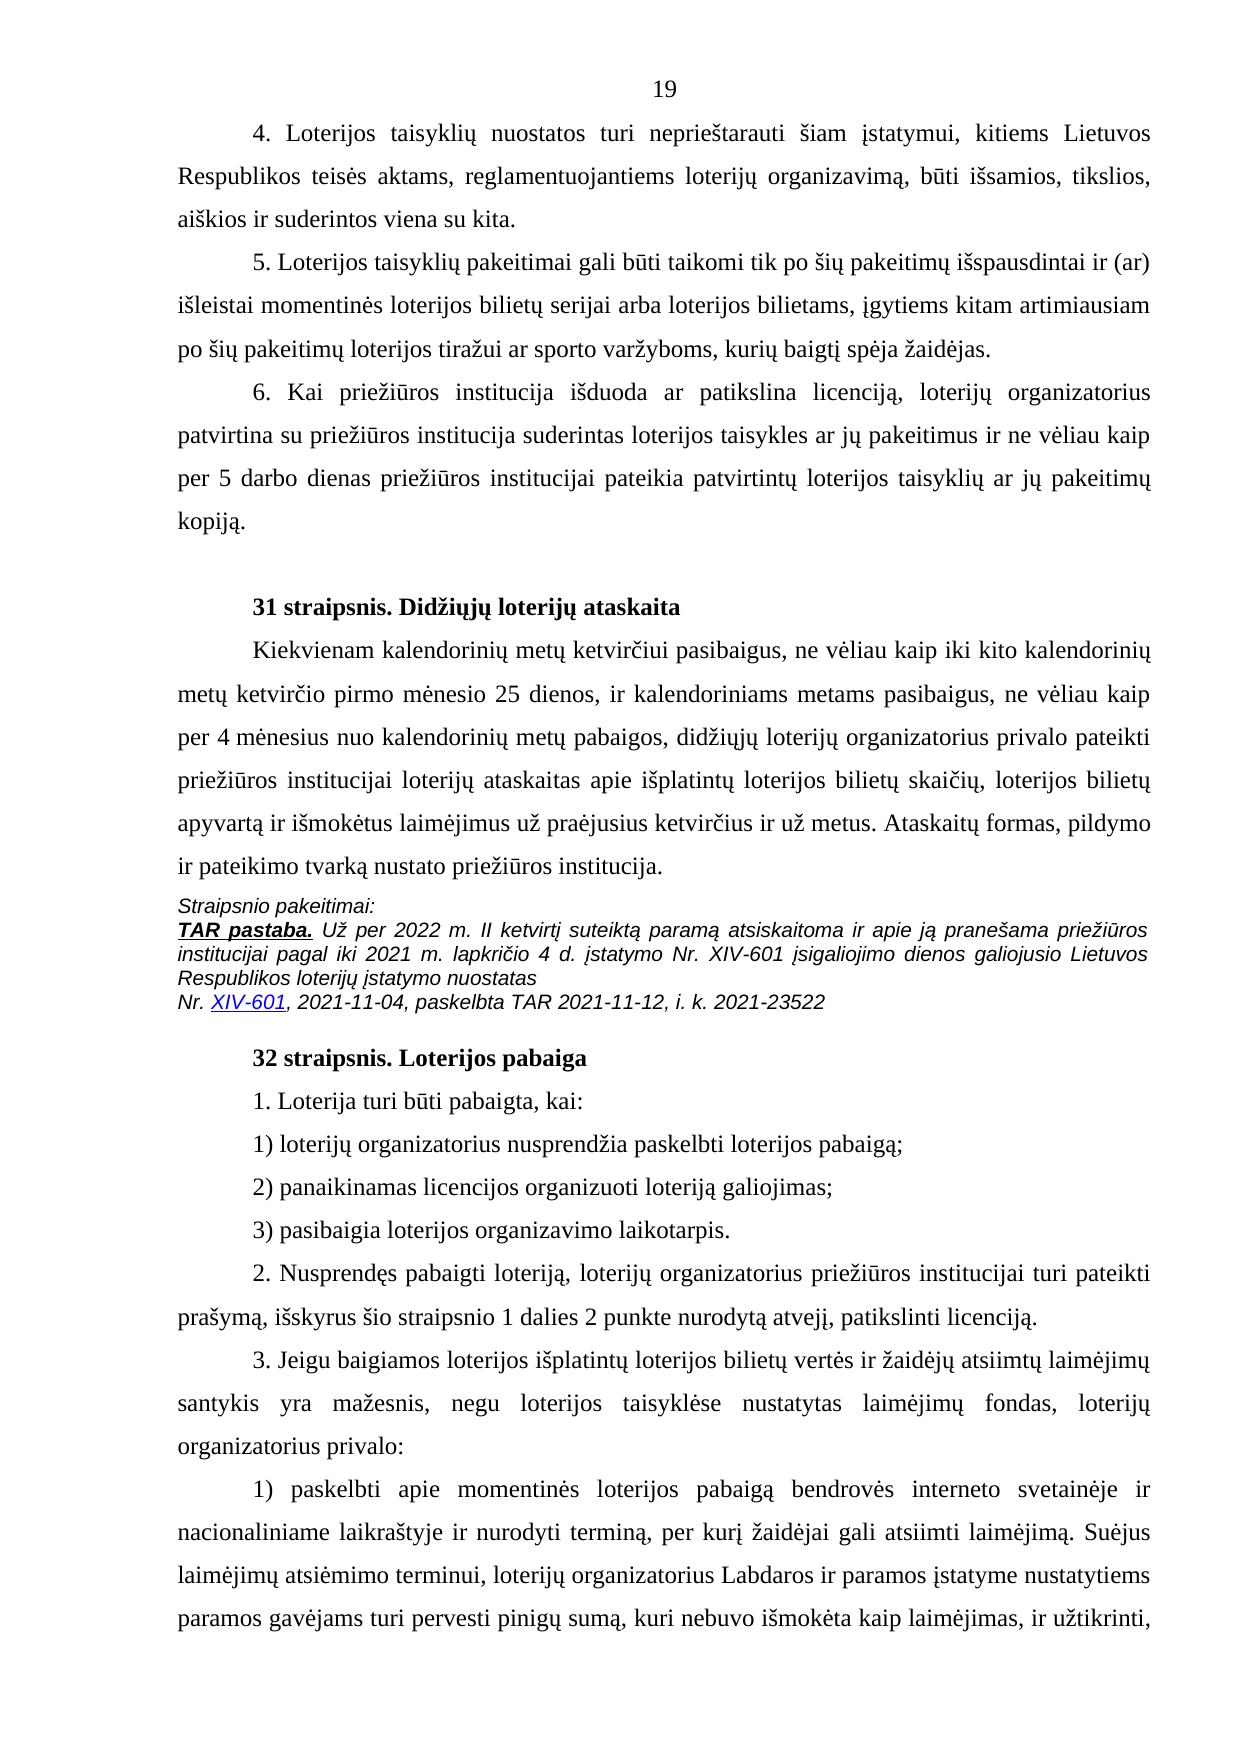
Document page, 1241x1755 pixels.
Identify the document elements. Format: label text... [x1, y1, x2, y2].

text TAR pastaba. Už per 2022 m. II ketvirtį suteiktą paramą atsiskaitoma ir apie ją pranešama priežiūros institucijai pagal iki 2021 m. lapkričio 4 d. įstatymo Nr. XIV-601 įsigaliojimo dienos galiojusio Lietuvos Respublikos loterijų įstatymo nuostatas [177, 918, 1152, 990]
text Kiekvienam kalendorinių metų ketvirčiui pasibaigus, ne vėliau kaip iki kito kalendorinių metų ketvirčio pirmo mėnesio 25 dienos, ir kalendoriniams metams pasibaigus, ne vėliau kaip per 4 mėnesius nuo kalendorinių metų pabaigos, didžiųjų loterijų organizatorius privalo pateikti priežiūros institucijai loterijų ataskaitas apie išplatintų loterijos bilietų skaičių, loterijos bilietų apyvartą ir išmokėtus laimėjimus už praėjusius ketvirčius ir už metus. Ataskaitų formas, pildymo ir pateikimo tvarką nustato priežiūros institucija. [177, 636, 1152, 880]
text 5. Loterijos taisyklių pakeitimai gali būti taikomi tik po šių pakeitimų išspausdintai ir (ar) išleistai momentinės loterijos bilietų serijai arba loterijos bilietams, įgytiems kitam artimiausiam po šių pakeitimų loterijos tiražui ar sporto varžyboms, kurių baigtį spėja žaidėjas. [177, 247, 1152, 362]
text 2. Nusprendęs pabaigti loteriją, loterijų organizatorius priežiūros institucijai turi pateikti prašymą, išskyrus šio straipsnio 1 dalies 2 punkte nurodytą atvejį, patikslinti licenciją. [177, 1258, 1152, 1330]
text Nr. XIV-601, 2021-11-04, paskelbta TAR 2021-11-12, i. k. 2021-23522 [177, 990, 1152, 1014]
text 32 straipsnis. Loterijos pabaiga [177, 1043, 1152, 1072]
text 1. Loterija turi būti pabaigta, kai: [177, 1086, 1152, 1115]
text Straipsnio pakeitimai: [177, 894, 1152, 918]
text 6. Kai priežiūros institucija išduoda ar patikslina licenciją, loterijų organizatorius patvirtina su priežiūros institucija suderintas loterijos taisykles ar jų pakeitimus ir ne vėliau kaip per 5 darbo dienas priežiūros institucijai pateikia patvirtintų loterijos taisyklių ar jų pakeitimų kopiją. [177, 377, 1152, 535]
text 3) pasibaigia loterijos organizavimo laikotarpis. [177, 1215, 1152, 1244]
text 31 straipsnis. Didžiųjų loterijų ataskaita [177, 592, 1152, 621]
text 1) paskelbti apie momentinės loterijos pabaigą bendrovės interneto svetainėje ir nacionaliniame laikraštyje ir nurodyti terminą, per kurį žaidėjai gali atsiimti laimėjimą. Suėjus laimėjimų atsiėmimo terminui, loterijų organizatorius Labdaros ir paramos įstatyme nustatytiems paramos gavėjams turi pervesti pinigų sumą, kuri nebuvo išmokėta kaip laimėjimas, ir užtikrinti, [177, 1474, 1152, 1632]
text 4. Loterijos taisyklių nuostatos turi neprieštarauti šiam įstatymui, kitiems Lietuvos Respublikos teisės aktams, reglamentuojantiems loterijų organizavimą, būti išsamios, tikslios, aiškios ir suderintos viena su kita. [177, 118, 1152, 233]
text 1) loterijų organizatorius nusprendžia paskelbti loterijos pabaigą; [177, 1129, 1152, 1158]
text 3. Jeigu baigiamos loterijos išplatintų loterijos bilietų vertės ir žaidėjų atsiimtų laimėjimų santykis yra mažesnis, negu loterijos taisyklėse nustatytas laimėjimų fondas, loterijų organizatorius privalo: [177, 1345, 1152, 1460]
text 2) panaikinamas licencijos organizuoti loteriją galiojimas; [177, 1172, 1152, 1201]
